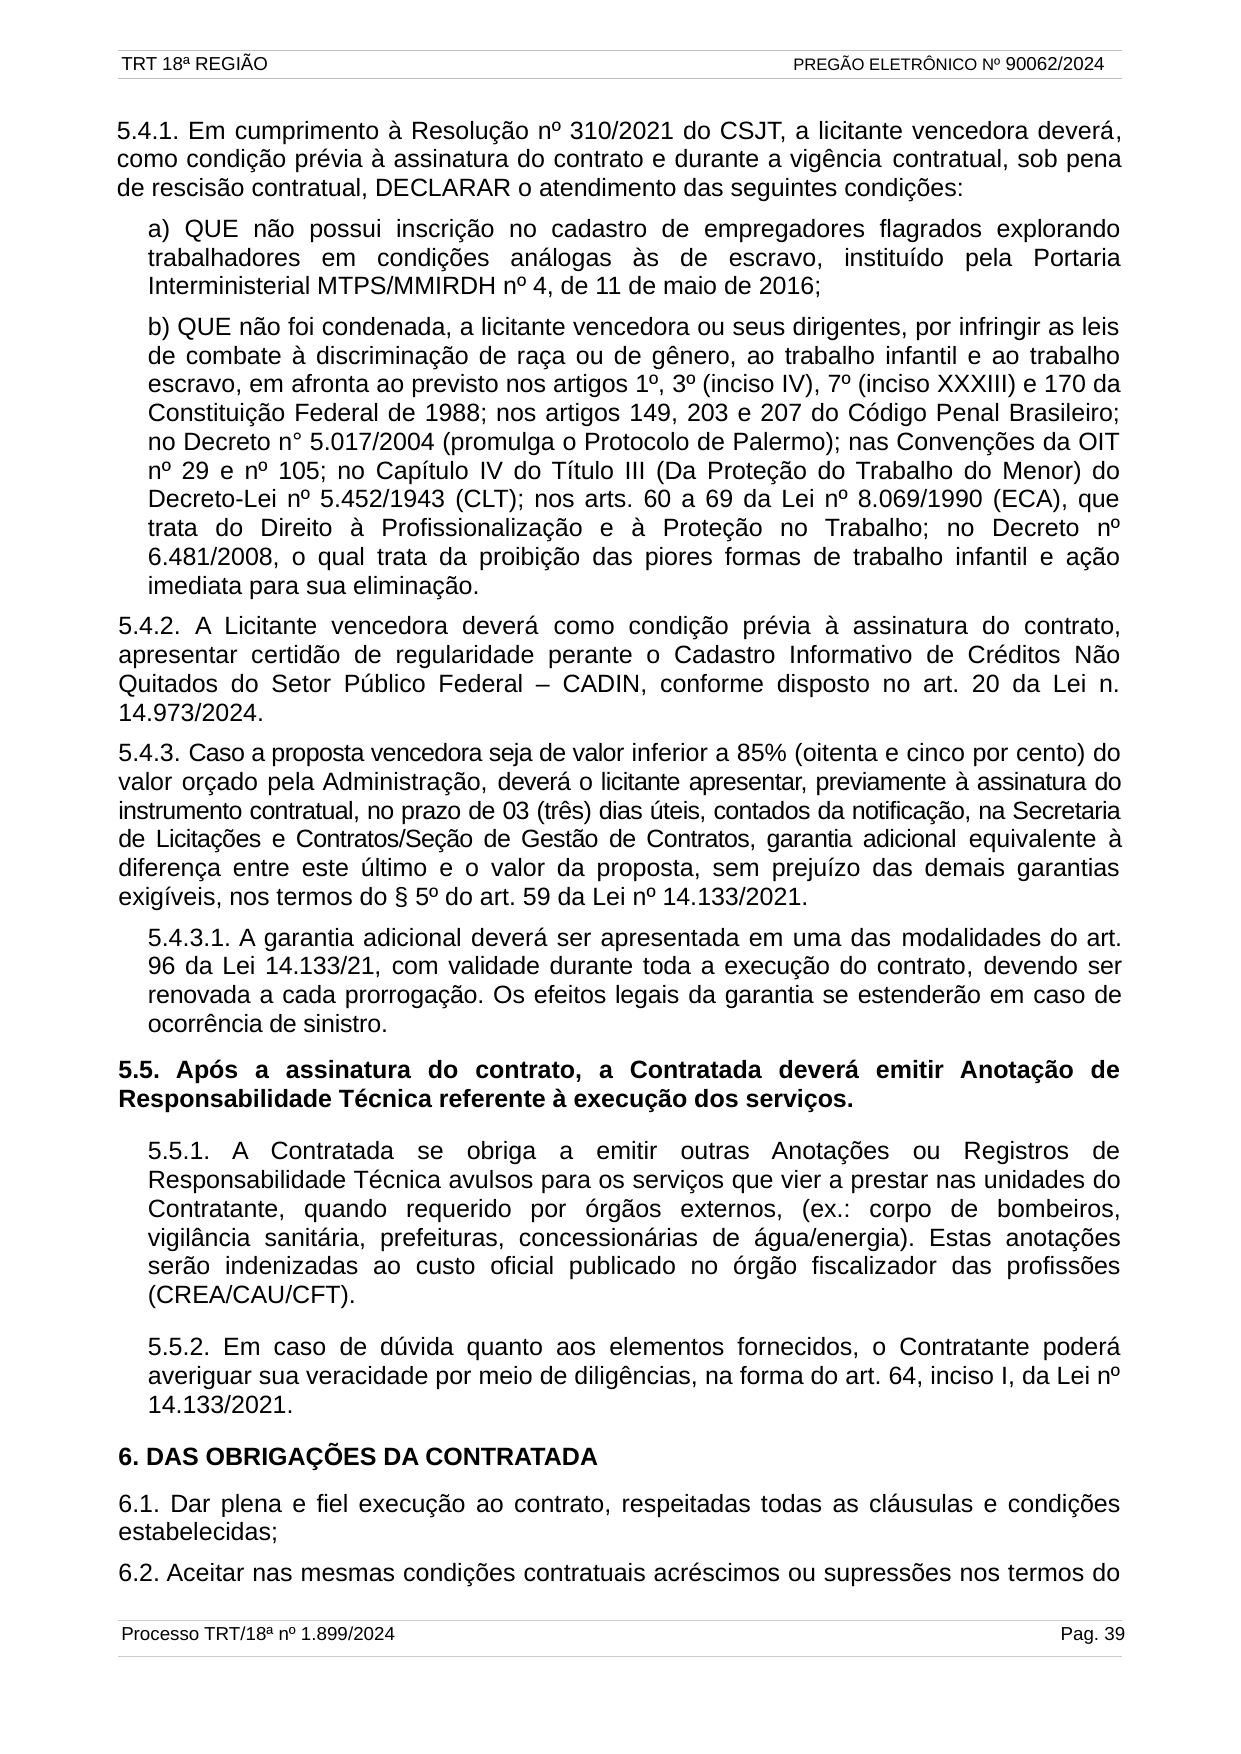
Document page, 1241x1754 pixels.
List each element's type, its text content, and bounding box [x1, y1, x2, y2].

text 5.5.2. Em caso de dúvida quanto aos elementos fornecidos, o Contratante poderá averiguar sua veracidade por meio de diligências, na forma do art. 64, inciso I, da Lei nº 14.133/2021. [148, 1332, 1122, 1418]
text 5.5. Após a assinatura do contrato, a Contratada deverá emitir Anotação de Responsabilidade Técnica referente à execução dos serviços. [118, 1055, 1122, 1113]
text 5.4.2. A Licitante vencedora deverá como condição prévia à assinatura do contrato, apresentar certidão de regularidade perante o Cadastro Informativo de Créditos Não Quitados do Setor Público Federal – CADIN, conforme disposto no art. 20 da Lei n. 14.973/2024. [118, 611, 1122, 726]
text 6.1. Dar plena e fiel execução ao contrato, respeitadas todas as cláusulas e condições estabelecidas; [118, 1488, 1122, 1546]
text a) QUE não possui inscrição no cadastro de empregadores flagrados explorando trabalhadores em condições análogas às de escravo, instituído pela Portaria Interministerial MTPS/MMIRDH nº 4, de 11 de maio de 2016; [148, 214, 1122, 300]
text 6. DAS OBRIGAÇÕES DA CONTRATADA [118, 1442, 1122, 1471]
text b) QUE não foi condenada, a licitante vencedora ou seus dirigentes, por infringir as leis de combate à discriminação de raça ou de gênero, ao trabalho infantil e ao trabalho escravo, em afronta ao previsto nos artigos 1º, 3º (inciso IV), 7º (inciso XXXIII) e 170 da Constituição Federal de 1988; nos artigos 149, 203 e 207 do Código Penal Brasileiro; no Decreto n° 5.017/2004 (promulga o Protocolo de Palermo); nas Convenções da OIT nº 29 e nº 105; no Capítulo IV do Título III (Da Proteção do Trabalho do Menor) do Decreto-Lei nº 5.452/1943 (CLT); nos arts. 60 a 69 da Lei nº 8.069/1990 (ECA), que trata do Direito à Profissionalização e à Proteção no Trabalho; no Decreto nº 6.481/2008, o qual trata da proibição das piores formas de trabalho infantil e ação imediata para sua eliminação. [148, 312, 1122, 599]
text 5.5.1. A Contratada se obriga a emitir outras Anotações ou Registros de Responsabilidade Técnica avulsos para os serviços que vier a prestar nas unidades do Contratante, quando requerido por órgãos externos, (ex.: corpo de bombeiros, vigilância sanitária, prefeituras, concessionárias de água/energia). Estas anotações serão indenizadas ao custo oficial publicado no órgão fiscalizador das profissões (CREA/CAU/CFT). [148, 1136, 1122, 1309]
text 5.4.1. Em cumprimento à Resolução nº 310/2021 do CSJT, a licitante vencedora deverá, como condição prévia à assinatura do contrato e durante a vigência contratual, sob pena de rescisão contratual, DECLARAR o atendimento das seguintes condições: [117, 116, 1122, 202]
text 5.4.3.1. A garantia adicional deverá ser apresentada em uma das modalidades do art. 96 da Lei 14.133/21, com validade durante toda a execução do contrato, devendo ser renovada a cada prorrogação. Os efeitos legais da garantia se estenderão em caso de ocorrência de sinistro. [148, 922, 1122, 1037]
text 6.2. Aceitar nas mesmas condições contratuais acréscimos ou supressões nos termos do [118, 1558, 1122, 1587]
text 5.4.3. Caso a proposta vencedora seja de valor inferior a 85% (oitenta e cinco por cento) do valor orçado pela Administração, deverá o licitante apresentar, previamente à assinatura do instrumento contratual, no prazo de 03 (três) dias úteis, contados da notificação, na Secretaria de Licitações e Contratos/Seção de Gestão de Contratos, garantia adicional equivalente à diferença entre este último e o valor da proposta, sem prejuízo das demais garantias exigíveis, nos termos do § 5º do art. 59 da Lei nº 14.133/2021. [118, 738, 1122, 911]
